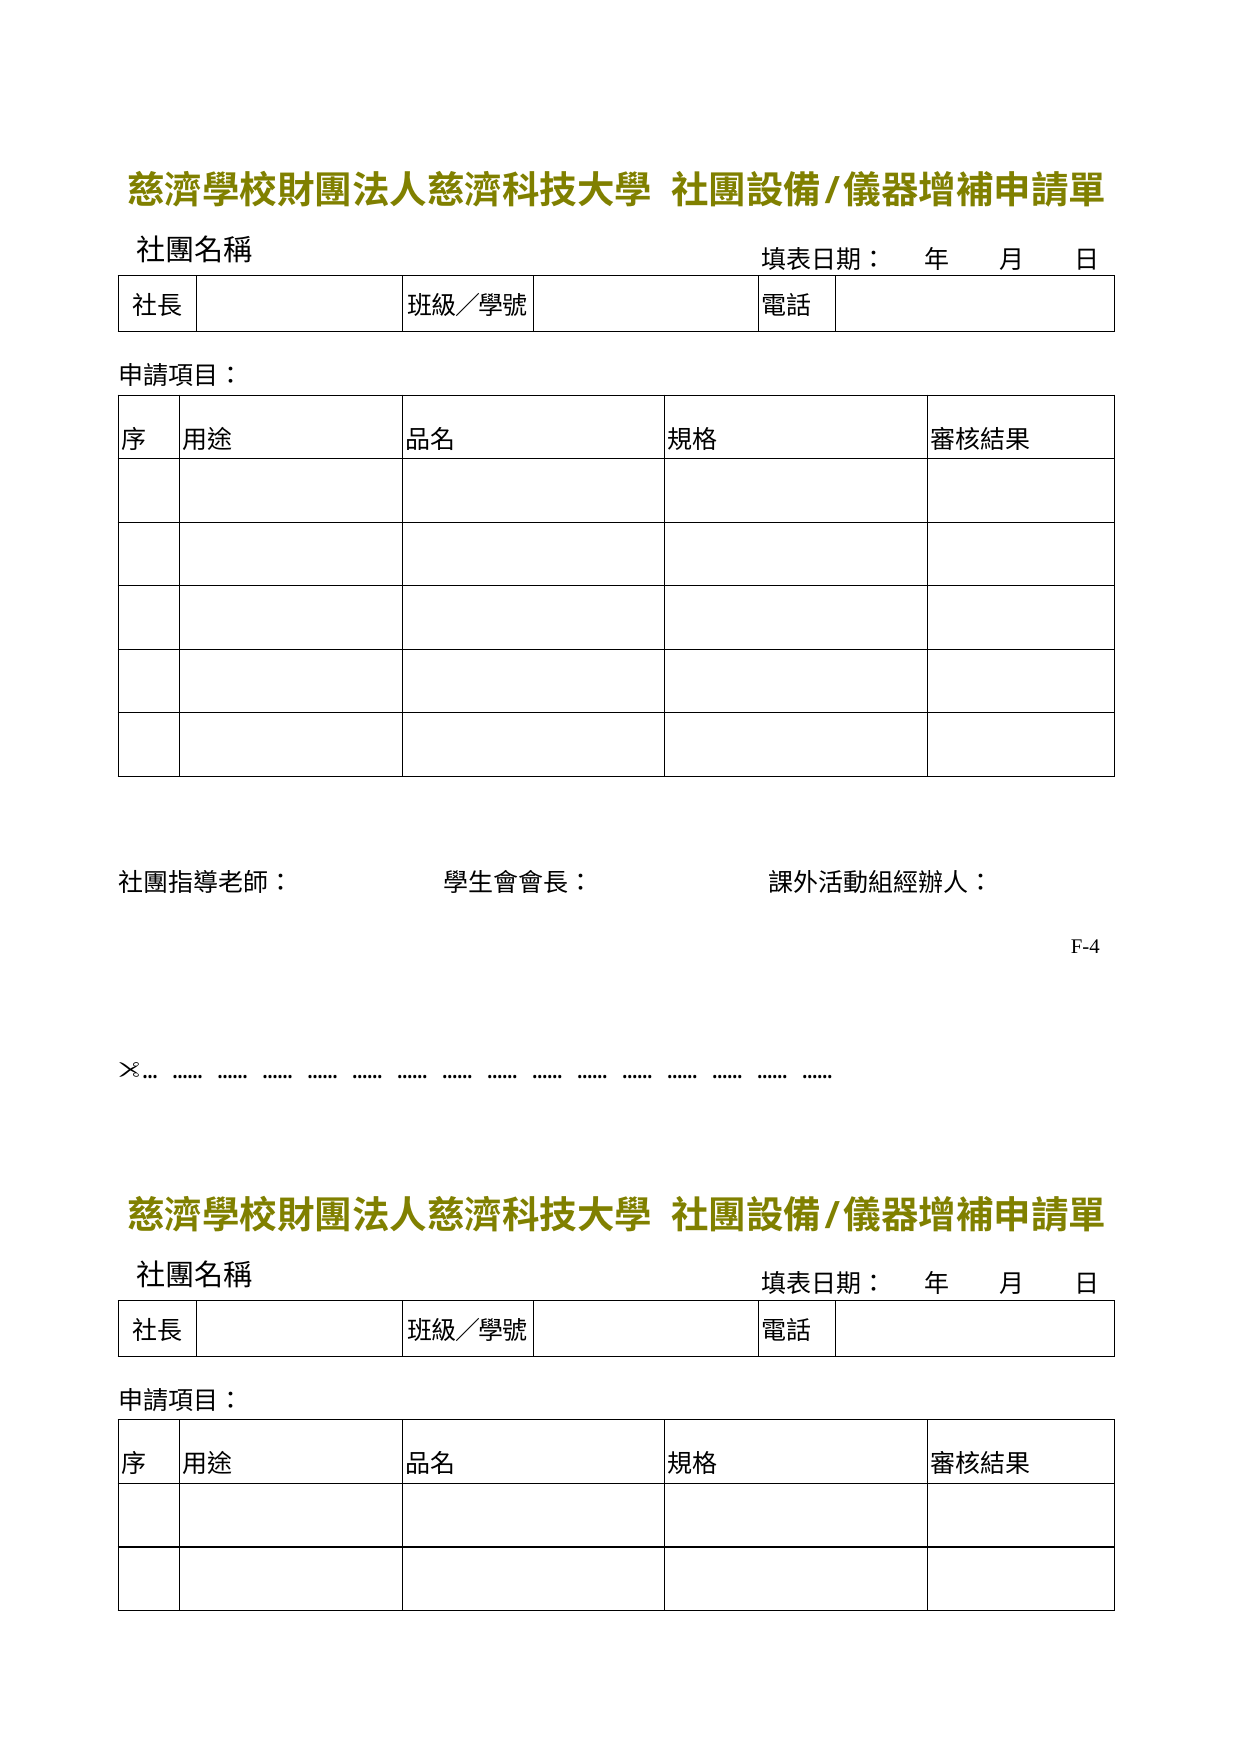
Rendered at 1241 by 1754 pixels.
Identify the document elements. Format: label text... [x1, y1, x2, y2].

table_cell [180, 586, 402, 649]
table_cell 電話 [759, 1301, 835, 1356]
table_cell 社團名稱 [118, 220, 270, 275]
text 申請項目： [118, 332, 1122, 394]
table_cell [836, 1301, 1114, 1356]
table_cell 班級／學號 [403, 276, 533, 331]
table_header 用途 [180, 1420, 402, 1483]
table_cell [534, 276, 758, 331]
table_cell [403, 650, 664, 712]
text … …… …… …… …… …… …… …… …… …… …… …… …… …… …… …… [118, 1027, 1122, 1089]
table_cell [928, 459, 1114, 522]
table_cell [665, 713, 927, 776]
table_cell [665, 650, 927, 712]
table_cell [197, 276, 402, 331]
table_header 慈濟學校財團法人慈濟科技大學 社團設備/儀器增補申請單 [118, 1152, 1115, 1245]
table_header 規格 [665, 396, 927, 458]
table_cell [119, 523, 179, 585]
table_cell [928, 650, 1114, 712]
table_cell [403, 459, 664, 522]
table_header 序 [119, 1420, 179, 1483]
text 申請項目： [118, 1357, 1122, 1419]
table_cell 社團名稱 [118, 1245, 270, 1300]
table_header 序 [119, 396, 179, 458]
table_header 規格 [665, 1420, 927, 1483]
table_cell [119, 650, 179, 712]
table_header 品名 [403, 396, 664, 458]
table_cell [403, 523, 664, 585]
table_cell [665, 1484, 927, 1546]
table_cell [270, 1245, 758, 1300]
table_cell [180, 650, 402, 712]
text F-4 [1071, 934, 1116, 958]
table_cell [403, 1484, 664, 1546]
table_cell [197, 1301, 402, 1356]
table_cell [119, 459, 179, 522]
table_cell [665, 1548, 927, 1610]
table_cell 填表日期： 年 月 日 [759, 220, 1115, 275]
table_cell [665, 523, 927, 585]
table_cell [403, 1548, 664, 1610]
table_cell [119, 1548, 179, 1610]
table_cell [403, 586, 664, 649]
table_cell [119, 586, 179, 649]
table_header 用途 [180, 396, 402, 458]
table_cell [928, 1484, 1114, 1546]
table_cell [180, 1484, 402, 1546]
table_cell [665, 586, 927, 649]
table_cell [119, 713, 179, 776]
table_cell [180, 523, 402, 585]
table_cell [928, 523, 1114, 585]
table_cell 班級／學號 [403, 1301, 533, 1356]
table_cell [928, 1548, 1114, 1610]
table_header 品名 [403, 1420, 664, 1483]
table_header 審核結果 [928, 1420, 1114, 1483]
table_cell [180, 713, 402, 776]
table_cell [928, 586, 1114, 649]
table_cell 社長 [119, 276, 196, 331]
table_cell [180, 459, 402, 522]
table_header 審核結果 [928, 396, 1114, 458]
table_cell 電話 [759, 276, 835, 331]
table_header 慈濟學校財團法人慈濟科技大學 社團設備/儀器增補申請單 [118, 127, 1115, 220]
table_cell [180, 1548, 402, 1610]
table_cell [119, 1484, 179, 1546]
table_cell [534, 1301, 758, 1356]
table_cell 社長 [119, 1301, 196, 1356]
table_cell [270, 220, 758, 275]
text 社團指導老師： 學生會會長： 課外活動組經辦人： [118, 839, 1122, 902]
table_cell [665, 459, 927, 522]
table_cell [836, 276, 1114, 331]
table_cell [403, 713, 664, 776]
table_cell 填表日期： 年 月 日 [759, 1245, 1115, 1300]
table_cell [928, 713, 1114, 776]
